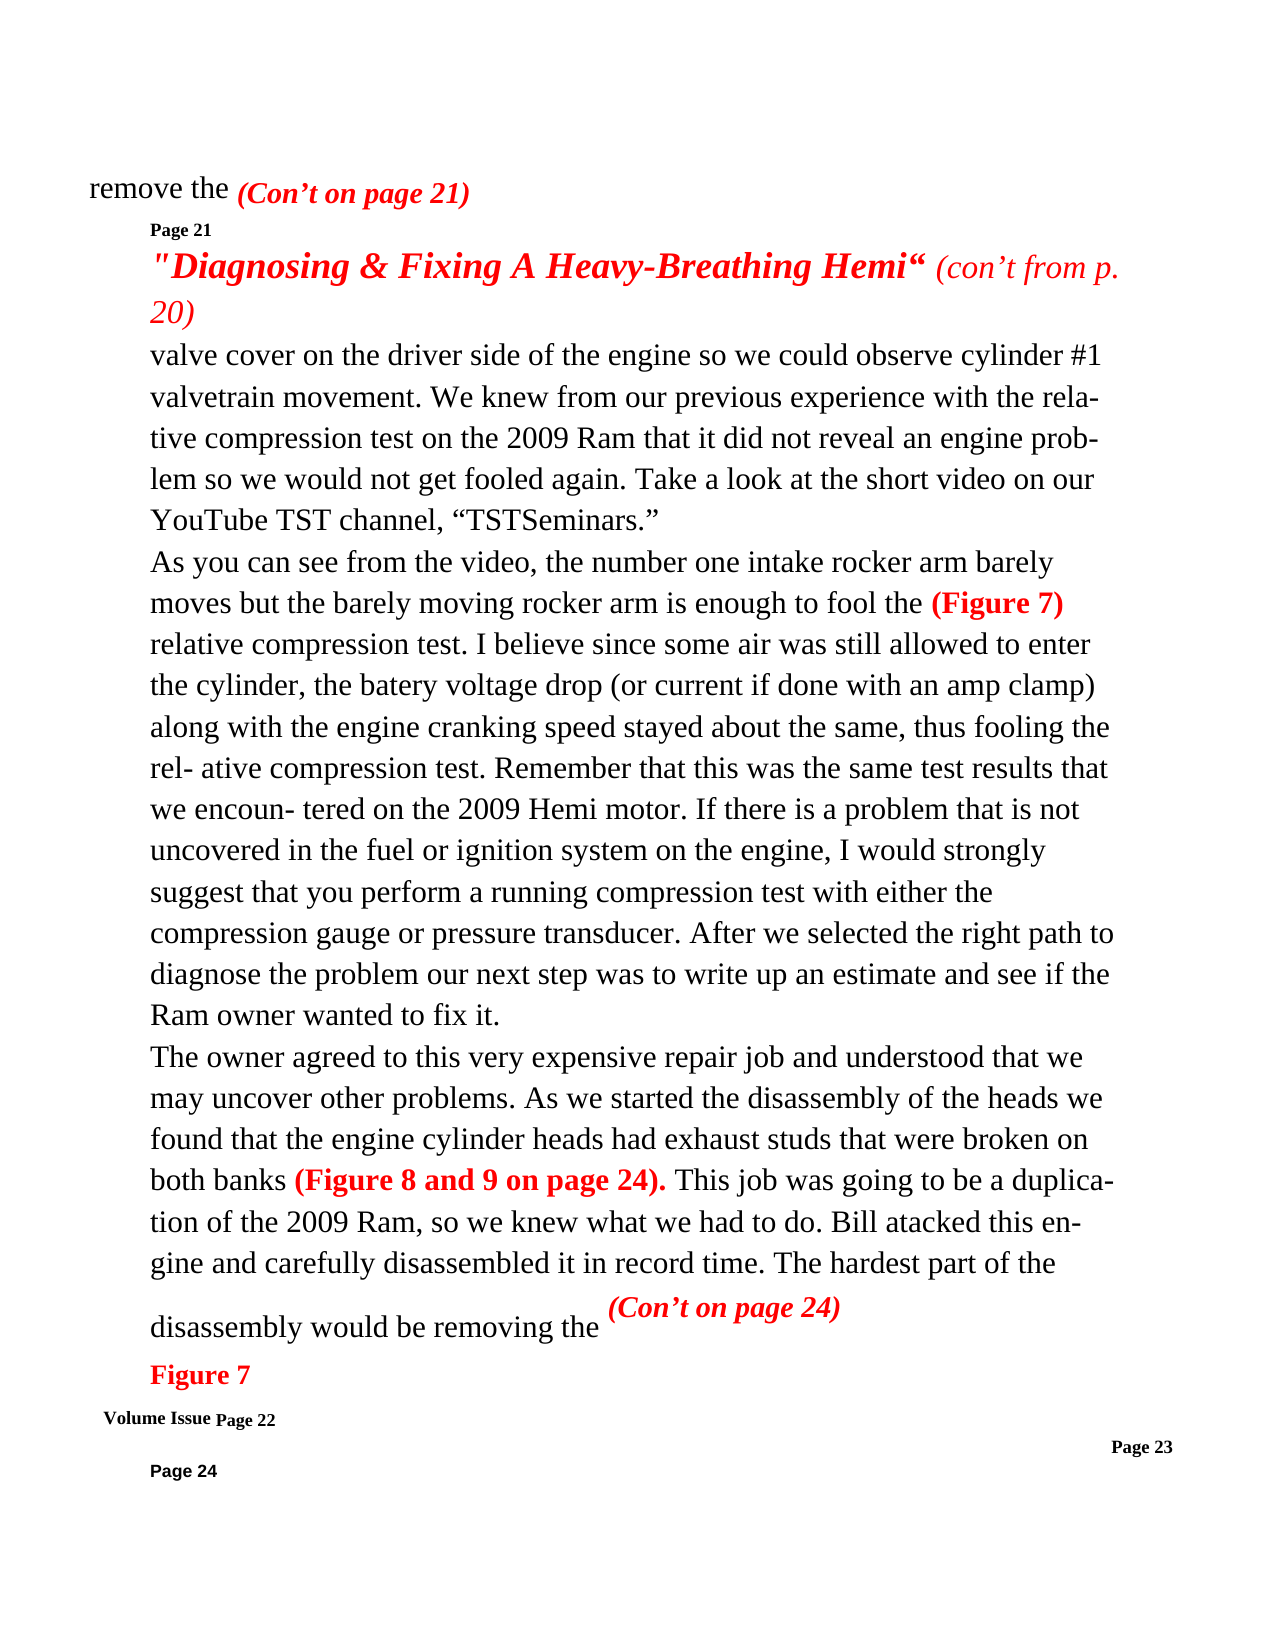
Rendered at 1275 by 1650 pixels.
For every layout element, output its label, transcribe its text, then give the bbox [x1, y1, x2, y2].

text valve cover on the driver side of the engine so we could observe cylinder #1 valvetrain movement. We knew from our previous experience with the rela- tive compression test on the 2009 Ram that it did not reveal an engine prob- lem so we would not get fooled again. Take a look at the short video on our YouTube TST channel, “TSTSeminars.” [150, 337, 1125, 537]
text Page 23 [1111, 1436, 1184, 1458]
text Page 24 [150, 1461, 1125, 1481]
text Page 21 [150, 219, 1125, 240]
text "Diagnosing & Fixing A Heavy-Breathing Hemi“ (con’t from p. 20) [150, 244, 1125, 331]
text The owner agreed to this very expensive repair job and understood that we may uncover other problems. As we started the disassembly of the heads we found that the engine cylinder heads had exhaust studs that were broken on both banks (Figure 8 and 9 on page 24). This job was going to be a duplica- tion of the 2009 Ram, so we knew what we had to do. Bill atacked this en- gine and carefully disassembled it in record time. The hardest part of the disassembly would be removing the (Con’t on page 24) [150, 1038, 1125, 1349]
text Volume Issue Page 22 [103, 1395, 1175, 1431]
text remove the (Con’t on page 21) [89, 150, 1170, 210]
text As you can see from the video, the number one intake rocker arm barely moves but the barely moving rocker arm is enough to fool the (Figure 7) relative compression test. I believe since some air was still allowed to enter the cylinder, the batery voltage drop (or current if done with an amp clamp) along with the engine cranking speed stayed about the same, thus fooling the rel- ative compression test. Remember that this was the same test results that we encoun- tered on the 2009 Hemi motor. If there is a problem that is not uncovered in the fuel or ignition system on the engine, I would strongly suggest that you perform a running compression test with either the compression gauge or pressure transducer. After we selected the right path to diagnose the problem our next step was to write up an estimate and see if the Ram owner wanted to fix it. [150, 543, 1125, 1032]
text Figure 7 [150, 1358, 1125, 1390]
